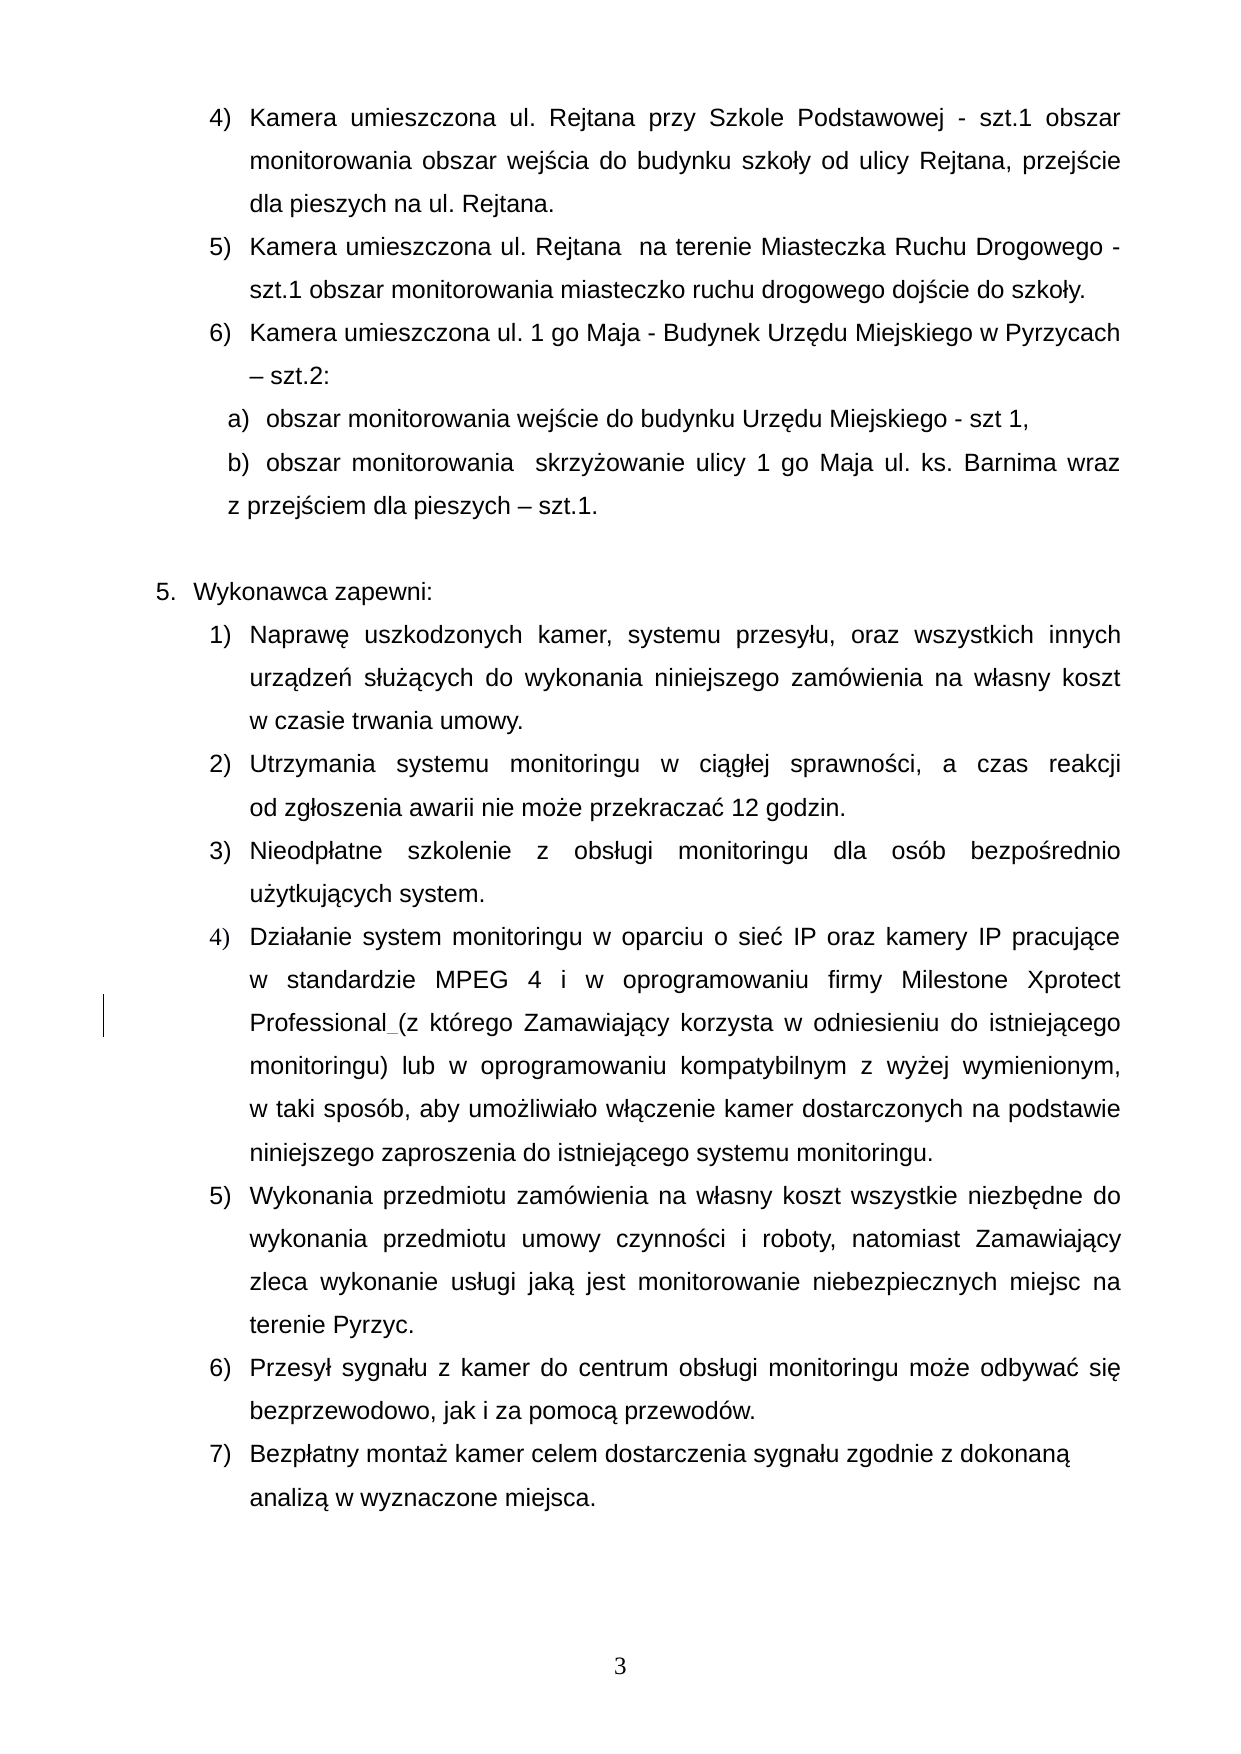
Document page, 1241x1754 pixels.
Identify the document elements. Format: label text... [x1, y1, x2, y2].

list Naprawę uszkodzonych kamer, systemu przesyłu, oraz wszystkich innych urządzeń służących do wykonania niniejszego zamówienia na własny koszt w czasie trwania umowy. [209, 620, 1122, 735]
list Kamera umieszczona ul. Rejtana przy Szkole Podstawowej - szt.1 obszar monitorowania obszar wejścia do budynku szkoły od ulicy Rejtana, przejście dla pieszych na ul. Rejtana. [209, 102, 1122, 217]
list Wykonania przedmiotu zamówienia na własny koszt wszystkie niezbędne do wykonania przedmiotu umowy czynności i roboty, natomiast Zamawiający zleca wykonanie usługi jaką jest monitorowanie niebezpiecznych miejsc na terenie Pyrzyc. [209, 1181, 1122, 1339]
list Utrzymania systemu monitoringu w ciągłej sprawności, a czas reakcji od zgłoszenia awarii nie może przekraczać 12 godzin. [209, 749, 1122, 821]
list Bezpłatny montaż kamer celem dostarczenia sygnału zgodnie z dokonaną analizą w wyznaczone miejsca. [209, 1439, 1122, 1511]
list Nieodpłatne szkolenie z obsługi monitoringu dla osób bezpośrednio użytkujących system. [209, 836, 1122, 907]
list Kamera umieszczona ul. Rejtana na terenie Miasteczka Ruchu Drogowego - szt.1 obszar monitorowania miasteczko ruchu drogowego dojście do szkoły. [209, 232, 1122, 304]
list obszar monitorowania skrzyżowanie ulicy 1 go Maja ul. ks. Barnima wraz z przejściem dla pieszych – szt.1. [227, 447, 1122, 519]
list obszar monitorowania wejście do budynku Urzędu Miejskiego - szt 1, [227, 404, 1122, 433]
list Wykonawca zapewni: [156, 577, 1122, 606]
list Przesył sygnału z kamer do centrum obsługi monitoringu może odbywać się bezprzewodowo, jak i za pomocą przewodów. [209, 1353, 1122, 1425]
list Kamera umieszczona ul. 1 go Maja - Budynek Urzędu Miejskiego w Pyrzycach – szt.2: [209, 318, 1122, 390]
list Działanie system monitoringu w oparciu o sieć IP oraz kamery IP pracujące w standardzie MPEG 4 i w oprogramowaniu firmy Milestone Xprotect Professional (z którego Zamawiający korzysta w odniesieniu do istniejącego monitoringu) lub w oprogramowaniu kompatybilnym z wyżej wymienionym, w taki sposób, aby umożliwiało włączenie kamer dostarczonych na podstawie niniejszego zaproszenia do istniejącego systemu monitoringu. [209, 922, 1122, 1166]
